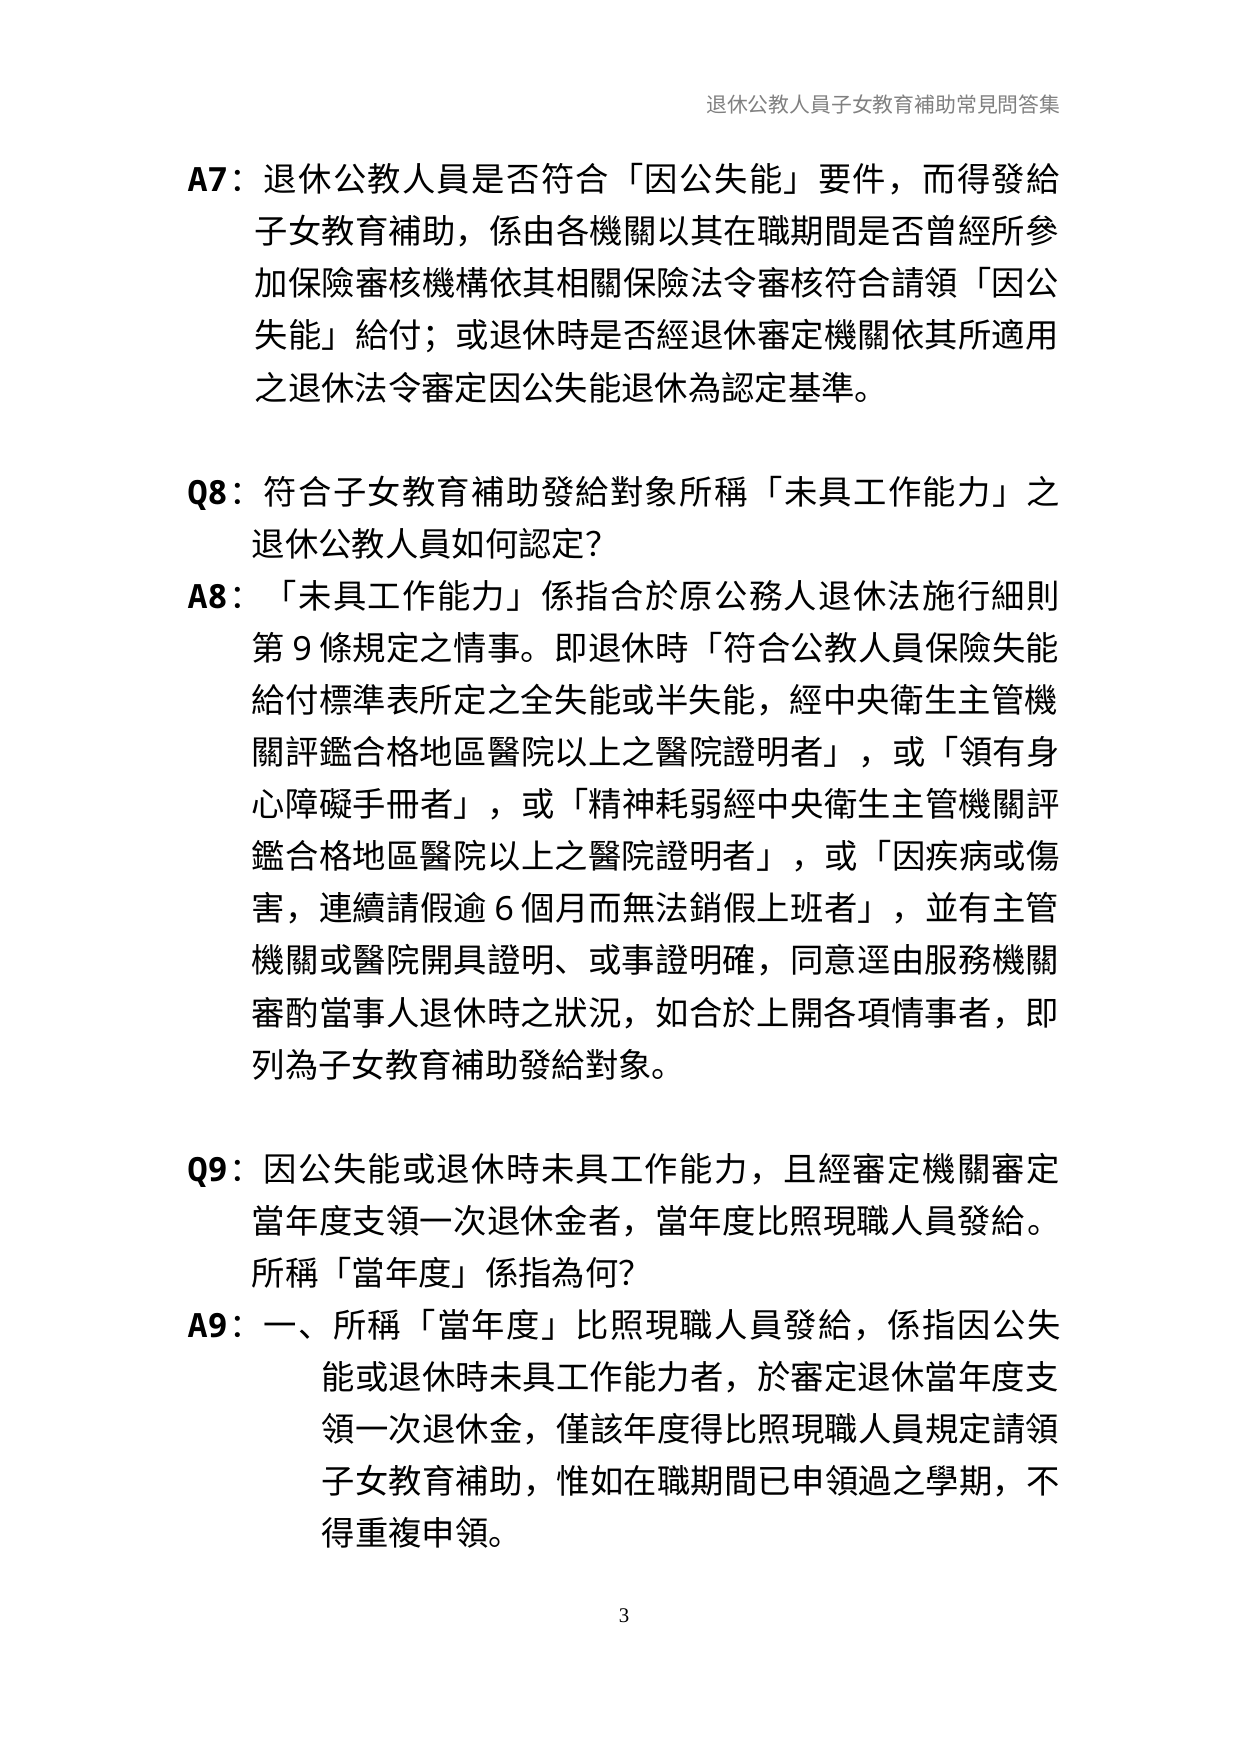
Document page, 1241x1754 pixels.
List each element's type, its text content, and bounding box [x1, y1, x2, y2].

text Q9：因公失能或退休時未具工作能力，且經審定機關審定當年度支領一次退休金者，當年度比照現職人員發給。所稱「當年度」係指為何？ [187, 1139, 1060, 1296]
text A8：「未具工作能力」係指合於原公務人退休法施行細則第9條規定之情事。即退休時「符合公教人員保險失能給付標準表所定之全失能或半失能，經中央衛生主管機關評鑑合格地區醫院以上之醫院證明者」，或「領有身心障礙手冊者」，或「精神耗弱經中央衛生主管機關評鑑合格地區醫院以上之醫院證明者」，或「因疾病或傷害，連續請假逾6個月而無法銷假上班者」，並有主管機關或醫院開具證明、或事證明確，同意逕由服務機關審酌當事人退休時之狀況，如合於上開各項情事者，即列為子女教育補助發給對象。 [187, 567, 1060, 1087]
text A7：退休公教人員是否符合「因公失能」要件，而得發給子女教育補助，係由各機關以其在職期間是否曾經所參加保險審核機構依其相關保險法令審核符合請領「因公失能」給付；或退休時是否經退休審定機關依其所適用之退休法令審定因公失能退休為認定基準。 [187, 150, 1060, 410]
text A9：一、所稱「當年度」比照現職人員發給，係指因公失能或退休時未具工作能力者，於審定退休當年度支領一次退休金，僅該年度得比照現職人員規定請領子女教育補助，惟如在職期間已申領過之學期，不得重複申領。 [187, 1296, 1060, 1556]
text Q8：符合子女教育補助發給對象所稱「未具工作能力」之退休公教人員如何認定？ [187, 462, 1060, 567]
